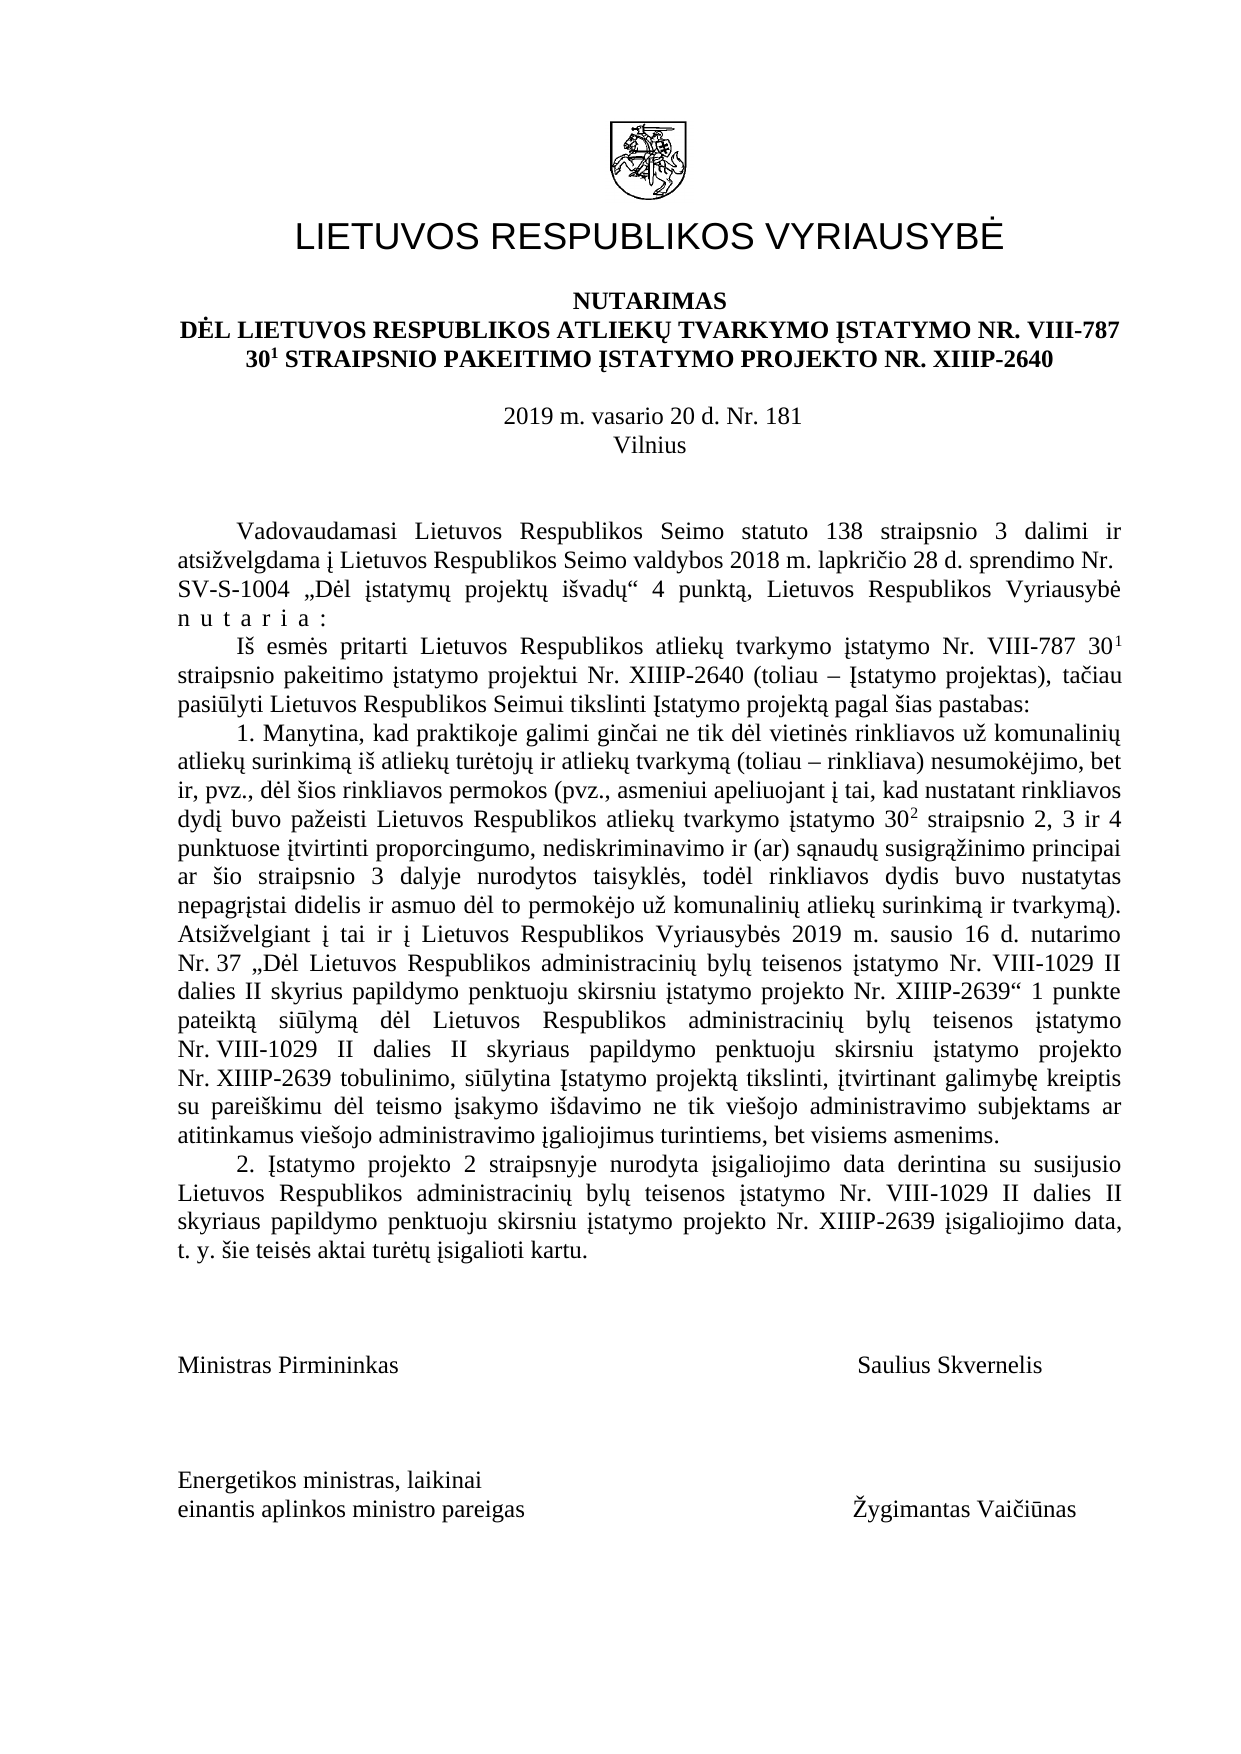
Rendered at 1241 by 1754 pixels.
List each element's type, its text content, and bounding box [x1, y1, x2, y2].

text Vadovaudamasi Lietuvos Respublikos Seimo statuto 138 straipsnio 3 dalimi ir atsižvelgdama į Lietuvos Respublikos Seimo valdybos 2018 m. lapkričio 28 d. sprendimo Nr. SV-S-1004 „Dėl įstatymų projektų išvadų“ 4 punktą, Lietuvos Respublikos Vyriausybė nutaria: [177, 516, 1122, 631]
text 2019 m. vasario 20 d. Nr. 181 [177, 401, 1122, 430]
text Energetikos ministras, laikinai einantis aplinkos ministro pareigas Žygimantas Vaičiūnas [177, 1465, 1122, 1523]
text Vilnius [177, 430, 1122, 459]
text Iš esmės pritarti Lietuvos Respublikos atliekų tvarkymo įstatymo Nr. VIII-787 301 straipsnio pakeitimo įstatymo projektui Nr. XIIIP-2640 (toliau – Įstatymo projektas), tačiau pasiūlyti Lietuvos Respublikos Seimui tikslinti Įstatymo projektą pagal šias pastabas: [177, 631, 1122, 718]
text DĖL LIETUVOS RESPUBLIKOS ATLIEKŲ TVARKYMO ĮSTATYMO NR. VIII-787 301 STRAIPSNIO PAKEITIMO ĮSTATYMO PROJEKTO NR. XIIIP-2640 [177, 315, 1122, 373]
text Lietuvos Respublikos Vyriausybė [177, 214, 1122, 258]
text nutarimas [177, 286, 1122, 315]
text 1. Manytina, kad praktikoje galimi ginčai ne tik dėl vietinės rinkliavos už komunalinių atliekų surinkimą iš atliekų turėtojų ir atliekų tvarkymą (toliau – rinkliava) nesumokėjimo, bet ir, pvz., dėl šios rinkliavos permokos (pvz., asmeniui apeliuojant į tai, kad nustatant rinkliavos dydį buvo pažeisti Lietuvos Respublikos atliekų tvarkymo įstatymo 302 straipsnio 2, 3 ir 4 punktuose įtvirtinti proporcingumo, nediskriminavimo ir (ar) sąnaudų susigrąžinimo principai ar šio straipsnio 3 dalyje nurodytos taisyklės, todėl rinkliavos dydis buvo nustatytas nepagrįstai didelis ir asmuo dėl to permokėjo už komunalinių atliekų surinkimą ir tvarkymą). Atsižvelgiant į tai ir į Lietuvos Respublikos Vyriausybės 2019 m. sausio 16 d. nutarimo Nr. 37 „Dėl Lietuvos Respublikos administracinių bylų teisenos įstatymo Nr. VIII-1029 II dalies II skyrius papildymo penktuoju skirsniu įstatymo projekto Nr. XIIIP-2639“ 1 punkte pateiktą siūlymą dėl Lietuvos Respublikos administracinių bylų teisenos įstatymo Nr. VIII‑1029 II dalies II skyriaus papildymo penktuoju skirsniu įstatymo projekto Nr. XIIIP‑2639 tobulinimo, siūlytina Įstatymo projektą tikslinti, įtvirtinant galimybę kreiptis su pareiškimu dėl teismo įsakymo išdavimo ne tik viešojo administravimo subjektams ar atitinkamus viešojo administravimo įgaliojimus turintiems, bet visiems asmenims. [177, 718, 1122, 1149]
text Ministras Pirmininkas Saulius Skvernelis [177, 1350, 1122, 1379]
text 2. Įstatymo projekto 2 straipsnyje nurodyta įsigaliojimo data derintina su susijusio Lietuvos Respublikos administracinių bylų teisenos įstatymo Nr. VIII‑1029 II dalies II skyriaus papildymo penktuoju skirsniu įstatymo projekto Nr. XIIIP‑2639 įsigaliojimo data, t. y. šie teisės aktai turėtų įsigalioti kartu. [177, 1149, 1122, 1264]
